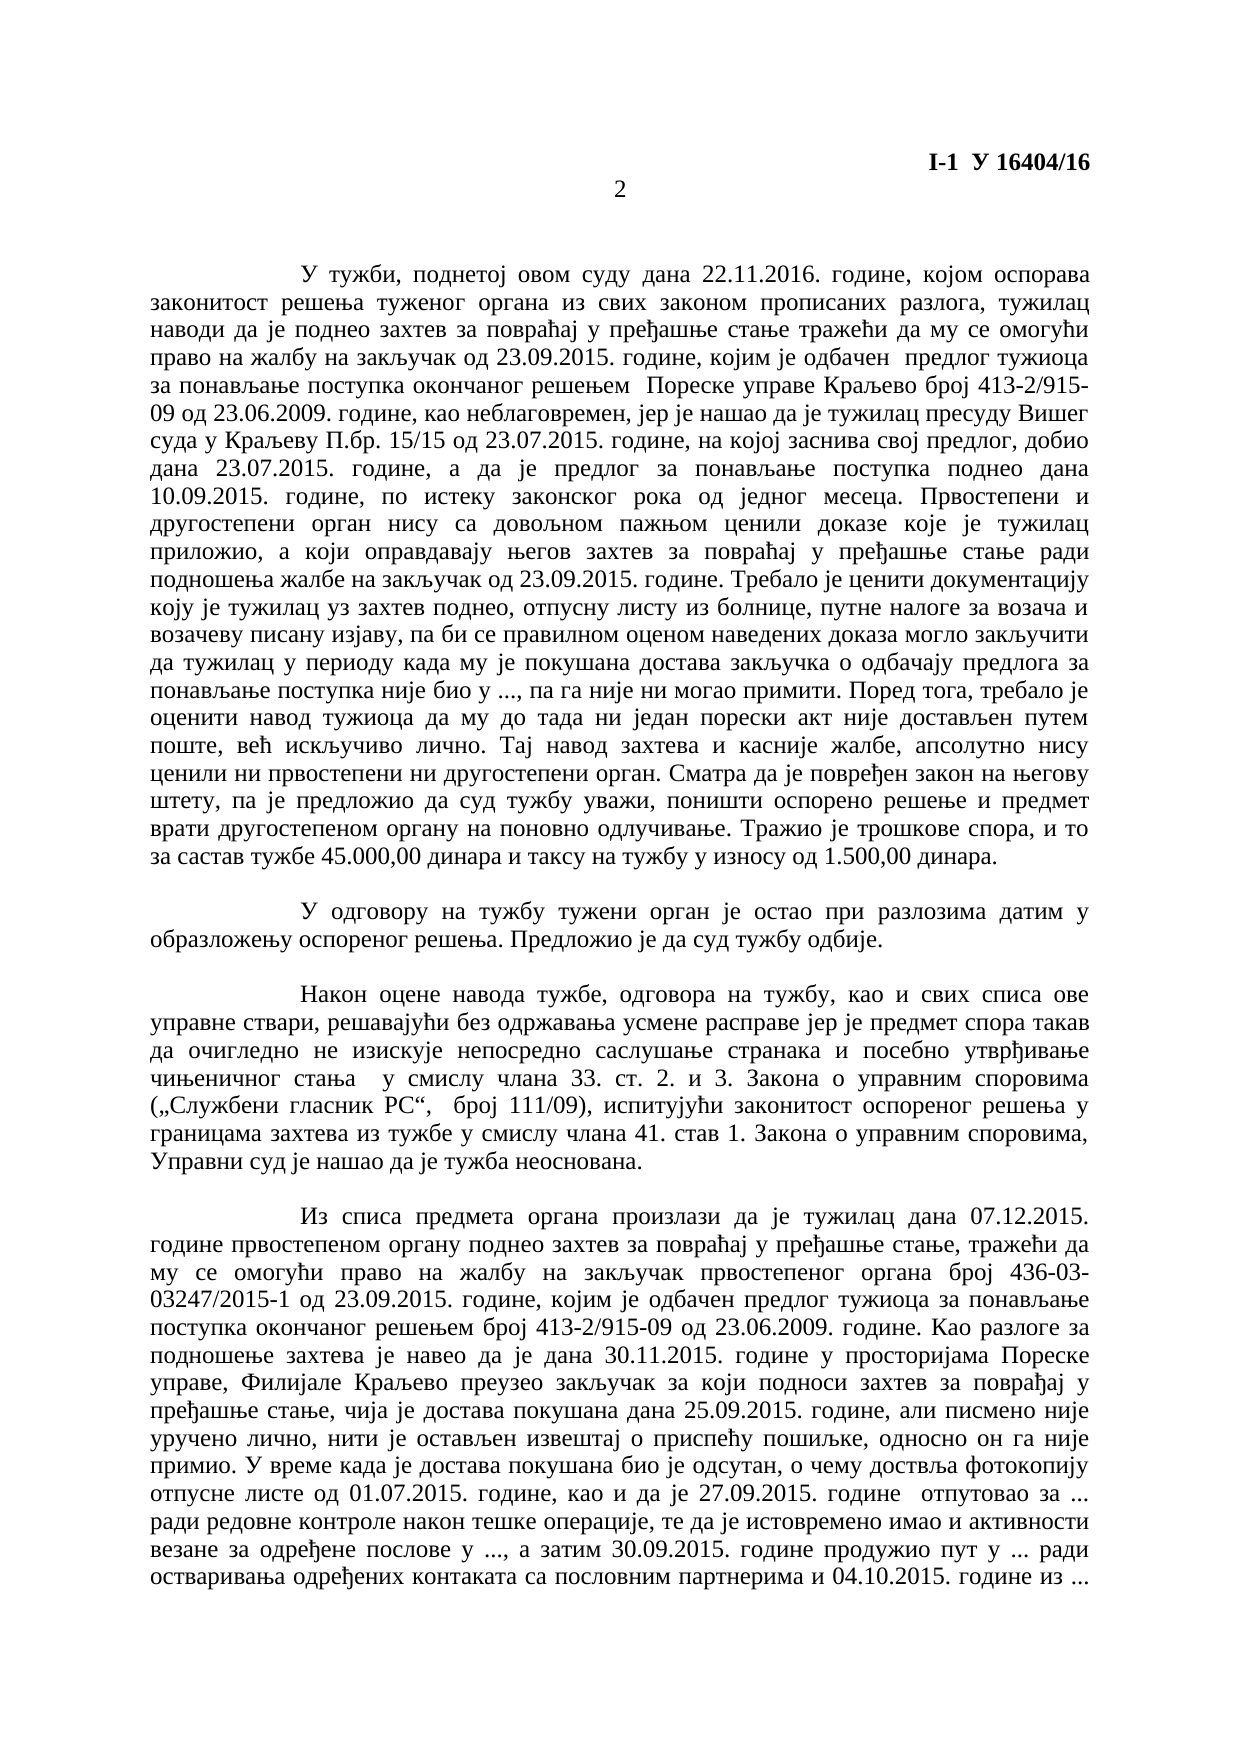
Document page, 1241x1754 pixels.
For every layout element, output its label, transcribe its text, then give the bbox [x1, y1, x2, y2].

text У тужби, поднетој овом суду дана 22.11.2016. године, којом оспорава законитост решења туженог органа из свих законом прописаних разлога, тужилац наводи да је поднео захтев за повраћај у пређашње стање тражећи да му се омогући право на жалбу на закључак од 23.09.2015. године, којим је одбачен предлог тужиоца за понављање поступка окончаног решењем Пореске управе Краљево број 413-2/915-09 од 23.06.2009. године, као неблаговремен, јер је нашао да је тужилац пресуду Вишег суда у Краљеву П.бр. 15/15 од 23.07.2015. године, на којој заснива свој предлог, добио дана 23.07.2015. године, а да је предлог за понављање поступка поднео дана 10.09.2015. године, по истеку законског рока од једног месеца. Првостепени и другостепени орган нису са довољном пажњом ценили доказе које је тужилац приложио, а који оправдавају његов захтев за повраћај у пређашње стање ради подношења жалбе на закључак од 23.09.2015. године. Требало је ценити документацију коју је тужилац уз захтев поднео, отпусну листу из болнице, путне налоге за возача и возачеву писану изјаву, па би се правилном оценом наведених доказа могло закључити да тужилац у периоду када му је покушана достава закључка о одбачају предлога за понављање поступка није био у ..., па га није ни могао примити. Поред тога, требало је оценити навод тужиоца да му до тада ни један порески акт није достављен путем поште, већ искључиво лично. Тај навод захтева и касније жалбе, апсолутно нису ценили ни првостепени ни другостепени орган. Сматра да је повређен закон на његову штету, па је предложио да суд тужбу уважи, поништи оспорено решење и предмет врати другостепеном органу на поновно одлучивање. Тражио је трошкове спора, и то за састав тужбе 45.000,00 динара и таксу на тужбу у износу од 1.500,00 динара. [150, 260, 1090, 870]
text Након оцене навода тужбе, одговора на тужбу, као и свих списа ове управне ствари, решавајући без одржавања усмене расправе јер је предмет спора такав да очигледно не изискује непосредно саслушање странака и посебно утврђивање чињеничног стања у смислу члана 33. ст. 2. и 3. Закона о управним споровима („Службени гласник РС“, број 111/09), испитујући законитост оспореног решења у границама захтева из тужбе у смислу члана 41. став 1. Закона о управним споровима, Управни суд је нашао да је тужба неоснована. [150, 981, 1090, 1174]
text Из списа предмета органа произлази да је тужилац дана 07.12.2015. године првостепеном органу поднео захтев за повраћај у пређашње стање, тражећи да му се омогући право на жалбу на закључак првостепеног органа број 436-03-03247/2015-1 од 23.09.2015. године, којим је одбачен предлог тужиоца за понављање поступка окончаног решењем број 413-2/915-09 од 23.06.2009. године. Као разлоге за подношење захтева је навео да је дана 30.11.2015. године у просторијама Пореске управе, Филијале Краљево преузео закључак за који подноси захтев за поврађај у пређашње стање, чија је достава покушана дана 25.09.2015. године, али писмено није уручено лично, нити је остављен извештај о приспећу пошиљке, односно он га није примио. У време када је достава покушана био је одсутан, о чему доствља фотокопију отпусне листе од 01.07.2015. године, као и да је 27.09.2015. године отпутовао за ... ради редовне контроле након тешке операције, те да је истовремено имао и активности везане за одређене послове у ..., а затим 30.09.2015. године продужио пут у ... ради остваривања одређених контаката са пословним партнерима и 04.10.2015. године из ... [150, 1202, 1090, 1590]
text У одговору на тужбу тужени орган је остао при разлозима датим у образложењу оспореног решења. Предложио је да суд тужбу одбије. [150, 897, 1090, 953]
